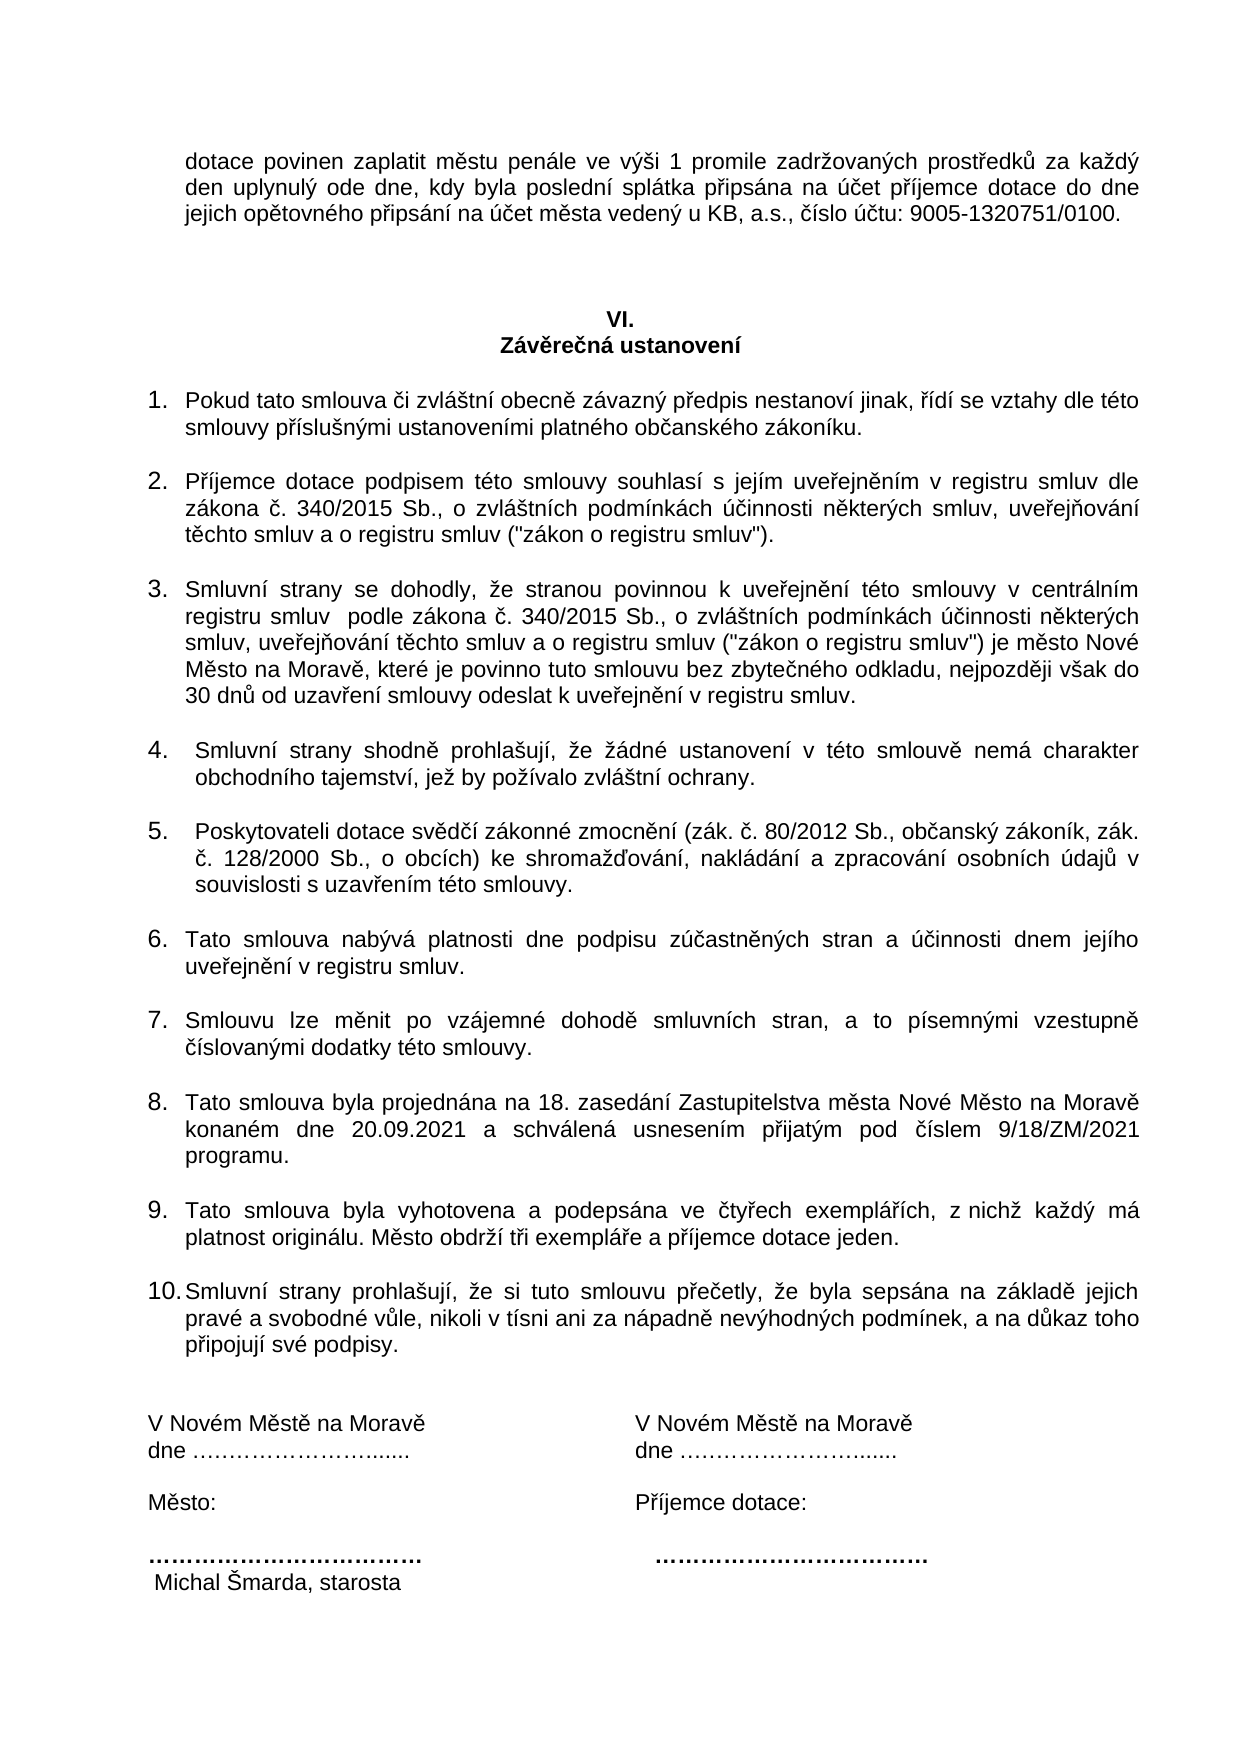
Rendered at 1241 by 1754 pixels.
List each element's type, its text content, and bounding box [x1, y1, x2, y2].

list Smluvní strany prohlašují, že si tuto smlouvu přečetly, že byla sepsána na základě jejich pravé a svobodné vůle, nikoli v tísni ani za nápadně nevýhodných podmínek, a na důkaz toho připojují své podpisy. [147, 1276, 1140, 1358]
list Smlouvu lze měnit po vzájemné dohodě smluvních stran, a to písemnými vzestupně číslovanými dodatky této smlouvy. [147, 1005, 1140, 1061]
list Pokud tato smlouva či zvláštní obecně závazný předpis nestanoví jinak, řídí se vztahy dle této smlouvy příslušnými ustanoveními platného občanského zákoníku. [147, 385, 1140, 440]
list dotace povinen zaplatit městu penále ve výši 1 promile zadržovaných prostředků za každý den uplynulý ode dne, kdy byla poslední splátka připsána na účet příjemce dotace do dne jejich opětovného připsání na účet města vedený u KB, a.s., číslo účtu: 9005-1320751/0100. [147, 148, 1140, 227]
text Město: Příjemce dotace: [148, 1489, 1093, 1516]
list Smluvní strany shodně prohlašují, že žádné ustanovení v této smlouvě nemá charakter obchodního tajemství, jež by požívalo zvláštní ochrany. [148, 735, 1140, 790]
text V Novém Městě na Moravě V Novém Městě na Moravě [148, 1410, 1093, 1437]
list Tato smlouva byla vyhotovena a podepsána ve čtyřech exemplářích, z nichž každý má platnost originálu. Město obdrží tři exempláře a příjemce dotace jeden. [147, 1195, 1140, 1250]
text Závěrečná ustanovení [148, 332, 1093, 358]
list Tato smlouva byla projednána na 18. zasedání Zastupitelstva města Nové Město na Moravě konaném dne 20.09.2021 a schválená usnesením přijatým pod číslem 9/18/ZM/2021 programu. [147, 1087, 1140, 1168]
list Tato smlouva nabývá platnosti dne podpisu zúčastněných stran a účinnosti dnem jejího uveřejnění v registru smluv. [147, 924, 1140, 979]
text VI. [148, 306, 1093, 332]
text Michal Šmarda, starosta [148, 1568, 1093, 1595]
list Smluvní strany se dohodly, že stranou povinnou k uveřejnění této smlouvy v centrálním registru smluv podle zákona č. 340/2015 Sb., o zvláštních podmínkách účinnosti některých smluv, uveřejňování těchto smluv a o registru smluv ("zákon o registru smluv") je město Nové Město na Moravě, které je povinno tuto smlouvu bez zbytečného odkladu, nejpozději však do 30 dnů od uzavření smlouvy odeslat k uveřejnění v registru smluv. [147, 574, 1140, 708]
list Poskytovateli dotace svědčí zákonné zmocnění (zák. č. 80/2012 Sb., občanský zákoník, zák. č. 128/2000 Sb., o obcích) ke shromažďování, nakládání a zpracování osobních údajů v souvislosti s uzavřením této smlouvy. [148, 816, 1140, 898]
text dne .….………………....... dne .….………………....... [148, 1437, 1093, 1463]
list Příjemce dotace podpisem této smlouvy souhlasí s jejím uveřejněním v registru smluv dle zákona č. 340/2015 Sb., o zvláštních podmínkách účinnosti některých smluv, uveřejňování těchto smluv a o registru smluv ("zákon o registru smluv"). [147, 466, 1140, 548]
